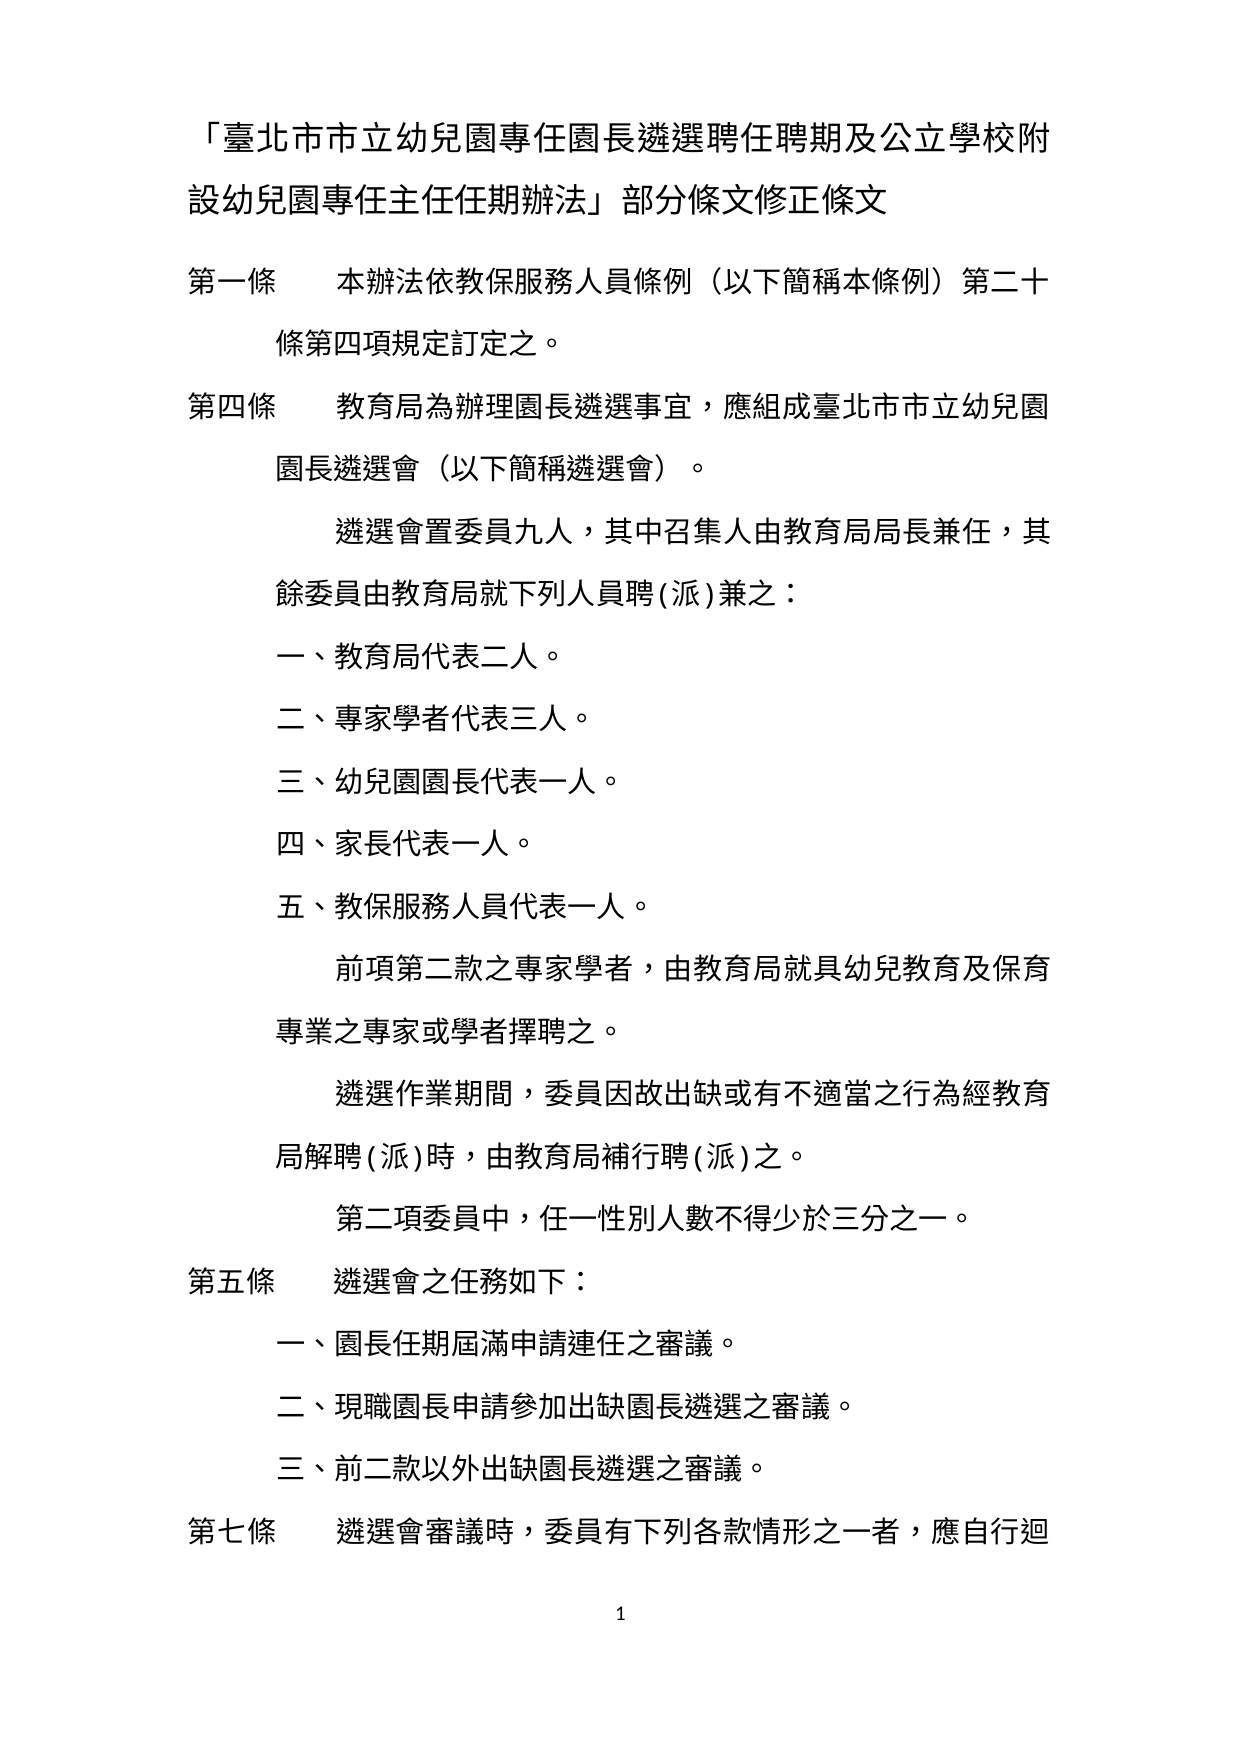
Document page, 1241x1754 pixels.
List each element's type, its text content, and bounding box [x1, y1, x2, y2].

text 遴選作業期間，委員因故出缺或有不適當之行為經教育局解聘(派)時，由教育局補行聘(派)之。 [275, 1050, 1053, 1175]
text 第四條 教育局為辦理園長遴選事宜，應組成臺北市市立幼兒園園長遴選會（以下簡稱遴選會）。 [187, 363, 1053, 488]
text 前項第二款之專家學者，由教育局就具幼兒教育及保育專業之專家或學者擇聘之。 [275, 925, 1053, 1050]
text 遴選會置委員九人，其中召集人由教育局局長兼任，其餘委員由教育局就下列人員聘(派)兼之： [275, 488, 1053, 613]
text 一、園長任期屆滿申請連任之審議。 [187, 1300, 1053, 1363]
text 三、幼兒園園長代表一人。 [275, 738, 1053, 800]
text 二、專家學者代表三人。 [275, 675, 1053, 738]
text 第二項委員中，任一性別人數不得少於三分之一。 [275, 1175, 1053, 1238]
text 一、教育局代表二人。 [275, 613, 1053, 675]
text 第五條 遴選會之任務如下： [187, 1238, 1053, 1300]
text 四、家長代表一人。 [275, 800, 1053, 863]
text 第七條 遴選會審議時，委員有下列各款情形之一者，應自行迴 [187, 1488, 1053, 1550]
text 「臺北市市立幼兒園專任園長遴選聘任聘期及公立學校附設幼兒園專任主任任期辦法」部分條文修正條文 [187, 94, 1053, 219]
text 二、現職園長申請參加出缺園長遴選之審議。 [187, 1363, 1053, 1425]
text 三、前二款以外出缺園長遴選之審議。 [187, 1425, 1053, 1488]
text 五、教保服務人員代表一人。 [275, 863, 1053, 925]
text 第一條 本辦法依教保服務人員條例（以下簡稱本條例）第二十條第四項規定訂定之。 [187, 238, 1053, 363]
